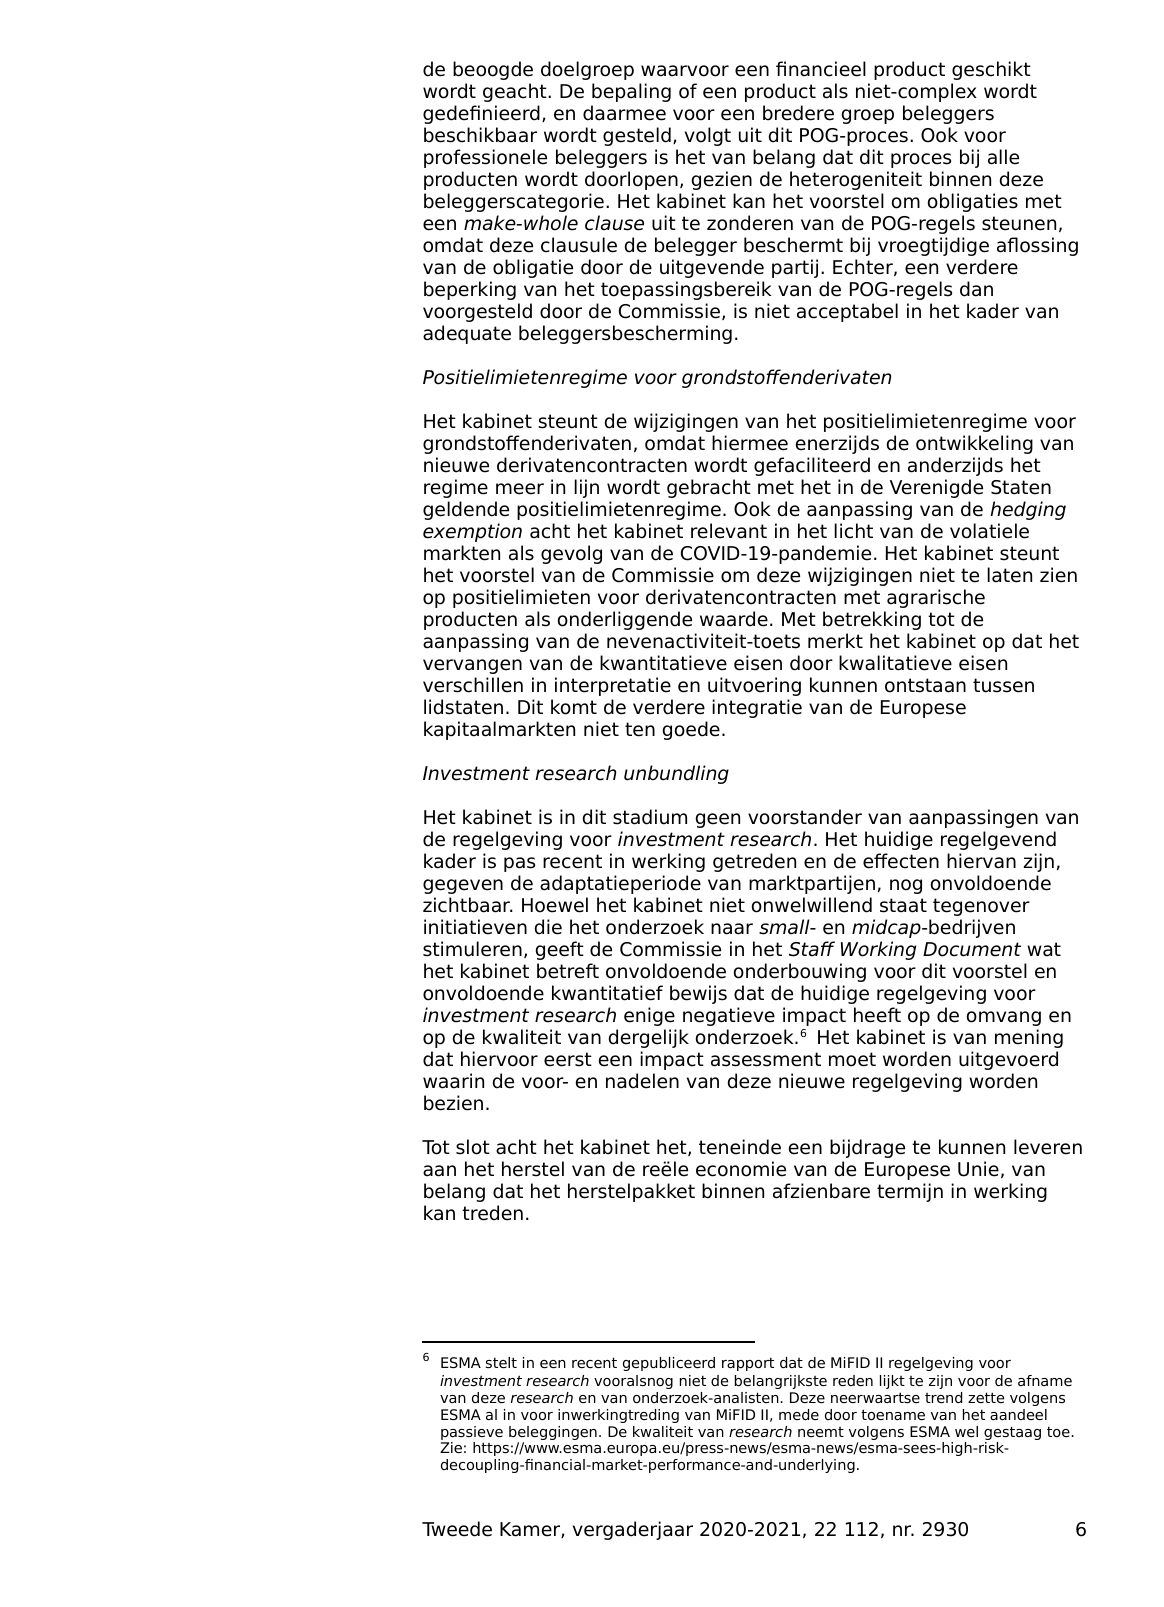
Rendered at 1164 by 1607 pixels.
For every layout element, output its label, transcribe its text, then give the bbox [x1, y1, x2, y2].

text Het kabinet is in dit stadium geen voorstander van aanpassingen van de regelgeving voor investment research. Het huidige regelgevend kader is pas recent in werking getreden en de effecten hiervan zijn, gegeven de adaptatieperiode van marktpartijen, nog onvoldoende zichtbaar. Hoewel het kabinet niet onwelwillend staat tegenover initiatieven die het onderzoek naar small- en midcap-bedrijven stimuleren, geeft de Commissie in het Staff Working Document wat het kabinet betreft onvoldoende onderbouwing voor dit voorstel en onvoldoende kwantitatief bewijs dat de huidige regelgeving voor investment research enige negatieve impact heeft op de omvang en op de kwaliteit van dergelijk onderzoek. Het kabinet is van mening dat hiervoor eerst een impact assessment moet worden uitgevoerd waarin de voor- en nadelen van deze nieuwe regelgeving worden bezien. [422, 807, 1087, 1115]
text Het kabinet steunt de wijzigingen van het positielimietenregime voor grondstoffenderivaten, omdat hiermee enerzijds de ontwikkeling van nieuwe derivatencontracten wordt gefaciliteerd en anderzijds het regime meer in lijn wordt gebracht met het in de Verenigde Staten geldende positielimietenregime. Ook de aanpassing van de hedging exemption acht het kabinet relevant in het licht van de volatiele markten als gevolg van de COVID-19-pandemie. Het kabinet steunt het voorstel van de Commissie om deze wijzigingen niet te laten zien op positielimieten voor derivatencontracten met agrarische producten als onderliggende waarde. Met betrekking tot de aanpassing van de nevenactiviteit-toets merkt het kabinet op dat het vervangen van de kwantitatieve eisen door kwalitatieve eisen verschillen in interpretatie en uitvoering kunnen ontstaan tussen lidstaten. Dit komt de verdere integratie van de Europese kapitaalmarkten niet ten goede. [422, 411, 1087, 741]
text ESMA stelt in een recent gepubliceerd rapport dat de MiFID II regelgeving voor investment research vooralsnog niet de belangrijkste reden lijkt te zijn voor de afname van deze research en van onderzoek-analisten. Deze neerwaartse trend zette volgens ESMA al in voor inwerkingtreding van MiFID II, mede door toename van het aandeel passieve beleggingen. De kwaliteit van research neemt volgens ESMA wel gestaag toe. Zie: https://www.esma.europa.eu/press-news/esma-news/esma-sees-high-risk-decoupling-financial-market-performance-and-underlying. [422, 1351, 1087, 1474]
subtitle Investment research unbundling [422, 763, 1087, 785]
subtitle Positielimietenregime voor grondstoffenderivaten [422, 367, 1087, 389]
text de beoogde doelgroep waarvoor een financieel product geschikt wordt geacht. De bepaling of een product als niet-complex wordt gedefinieerd, en daarmee voor een bredere groep beleggers beschikbaar wordt gesteld, volgt uit dit POG-proces. Ook voor professionele beleggers is het van belang dat dit proces bij alle producten wordt doorlopen, gezien de heterogeniteit binnen deze beleggerscategorie. Het kabinet kan het voorstel om obligaties met een make-whole clause uit te zonderen van de POG-regels steunen, omdat deze clausule de belegger beschermt bij vroegtijdige aflossing van de obligatie door de uitgevende partij. Echter, een verdere beperking van het toepassingsbereik van de POG-regels dan voorgesteld door de Commissie, is niet acceptabel in het kader van adequate beleggersbescherming. [422, 59, 1087, 345]
text Tot slot acht het kabinet het, teneinde een bijdrage te kunnen leveren aan het herstel van de reële economie van de Europese Unie, van belang dat het herstelpakket binnen afzienbare termijn in werking kan treden. [422, 1137, 1087, 1225]
